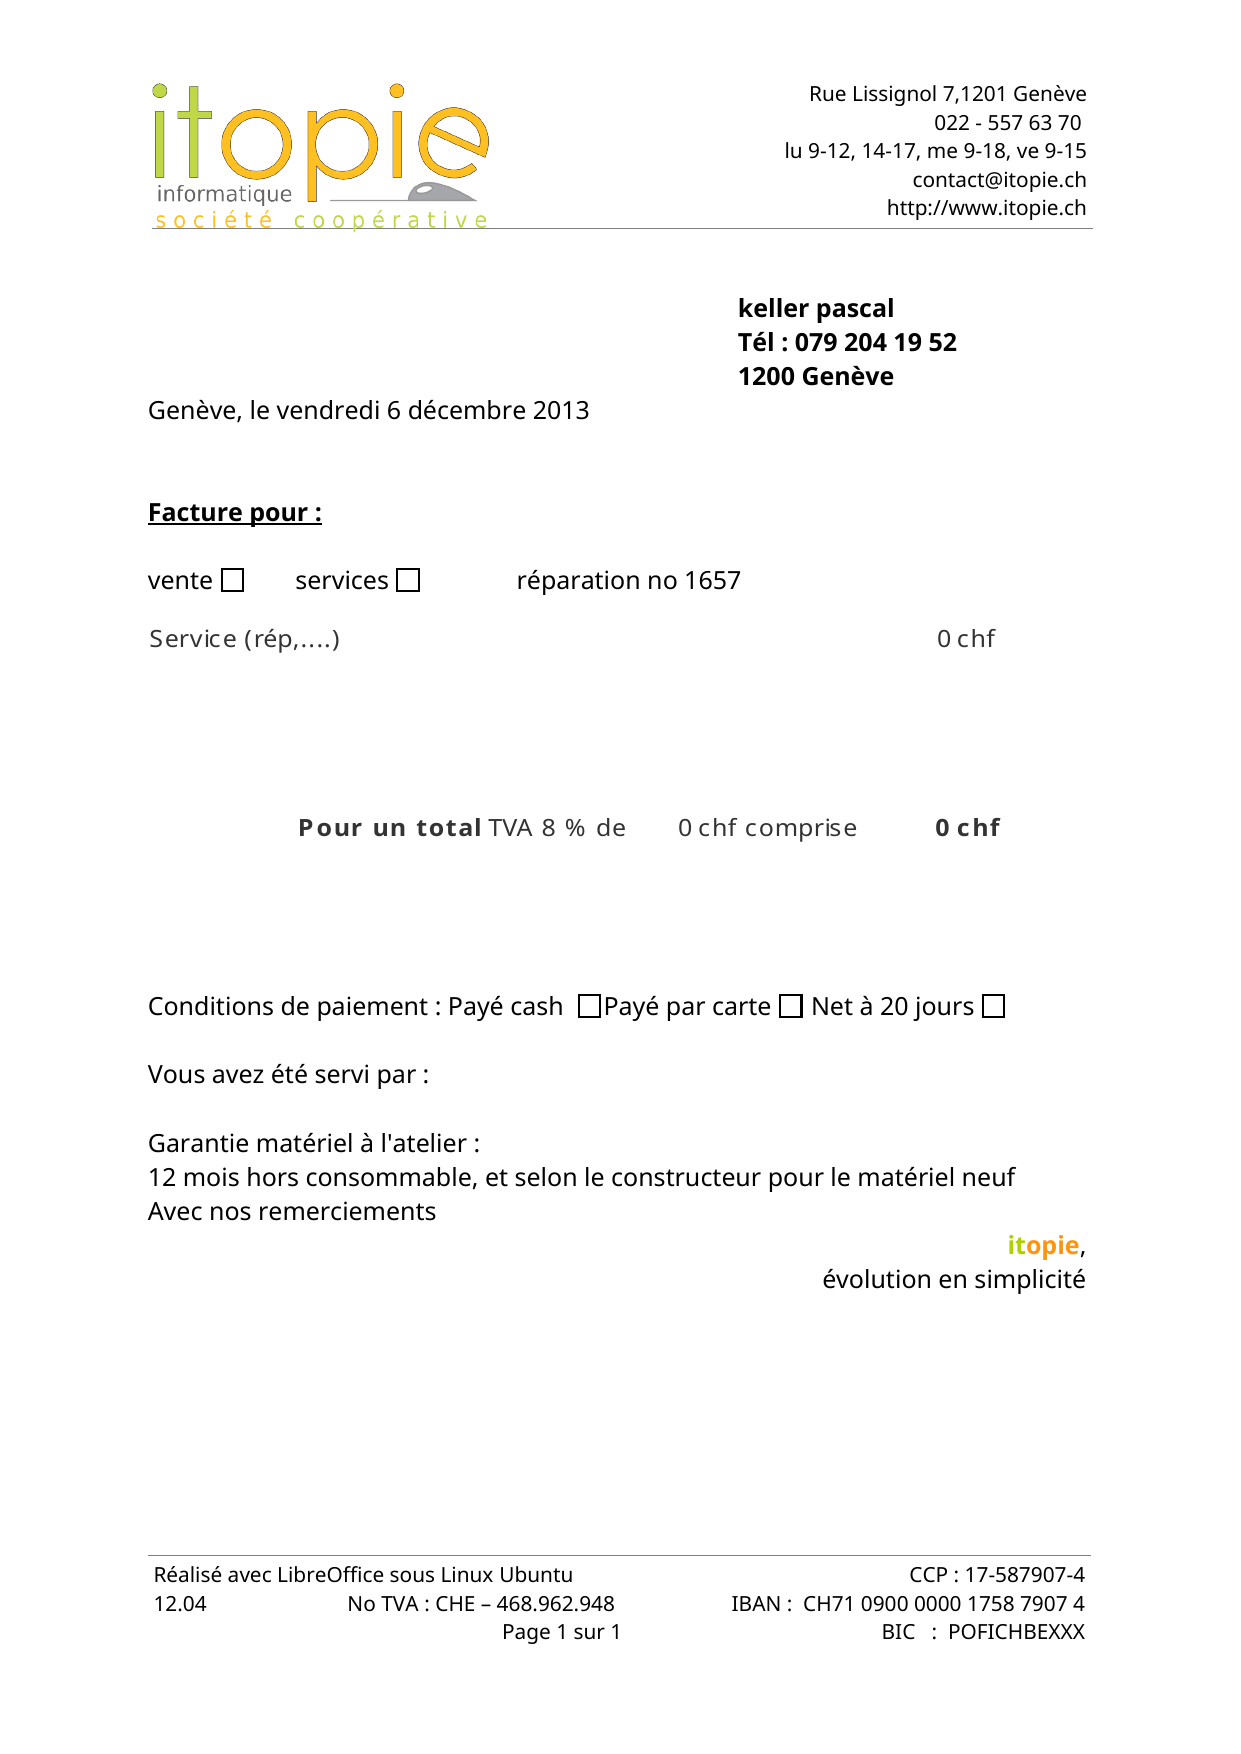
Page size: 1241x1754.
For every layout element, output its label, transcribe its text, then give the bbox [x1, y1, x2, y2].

text 1200 Genève [148, 358, 1093, 392]
text Conditions de paiement : Payé cash Payé par carte Net à 20 jours [148, 989, 1093, 1023]
text itopie, [148, 1227, 1093, 1262]
text Avec nos remerciements [148, 1193, 1093, 1227]
text Genève, le vendredi 6 décembre 2013 [148, 392, 1093, 427]
text Facture pour : [148, 495, 1093, 529]
text vente services réparation no 1657 [148, 563, 1093, 597]
text Vous avez été servi par : [148, 1057, 1093, 1091]
text keller pascal [148, 290, 1093, 324]
text Garantie matériel à l'atelier : [148, 1125, 1093, 1159]
text 12 mois hors consommable, et selon le constructeur pour le matériel neuf [148, 1159, 1093, 1193]
text évolution en simplicité [148, 1262, 1093, 1296]
picture [138, 72, 500, 244]
text Tél : 079 204 19 52 [148, 324, 1093, 358]
